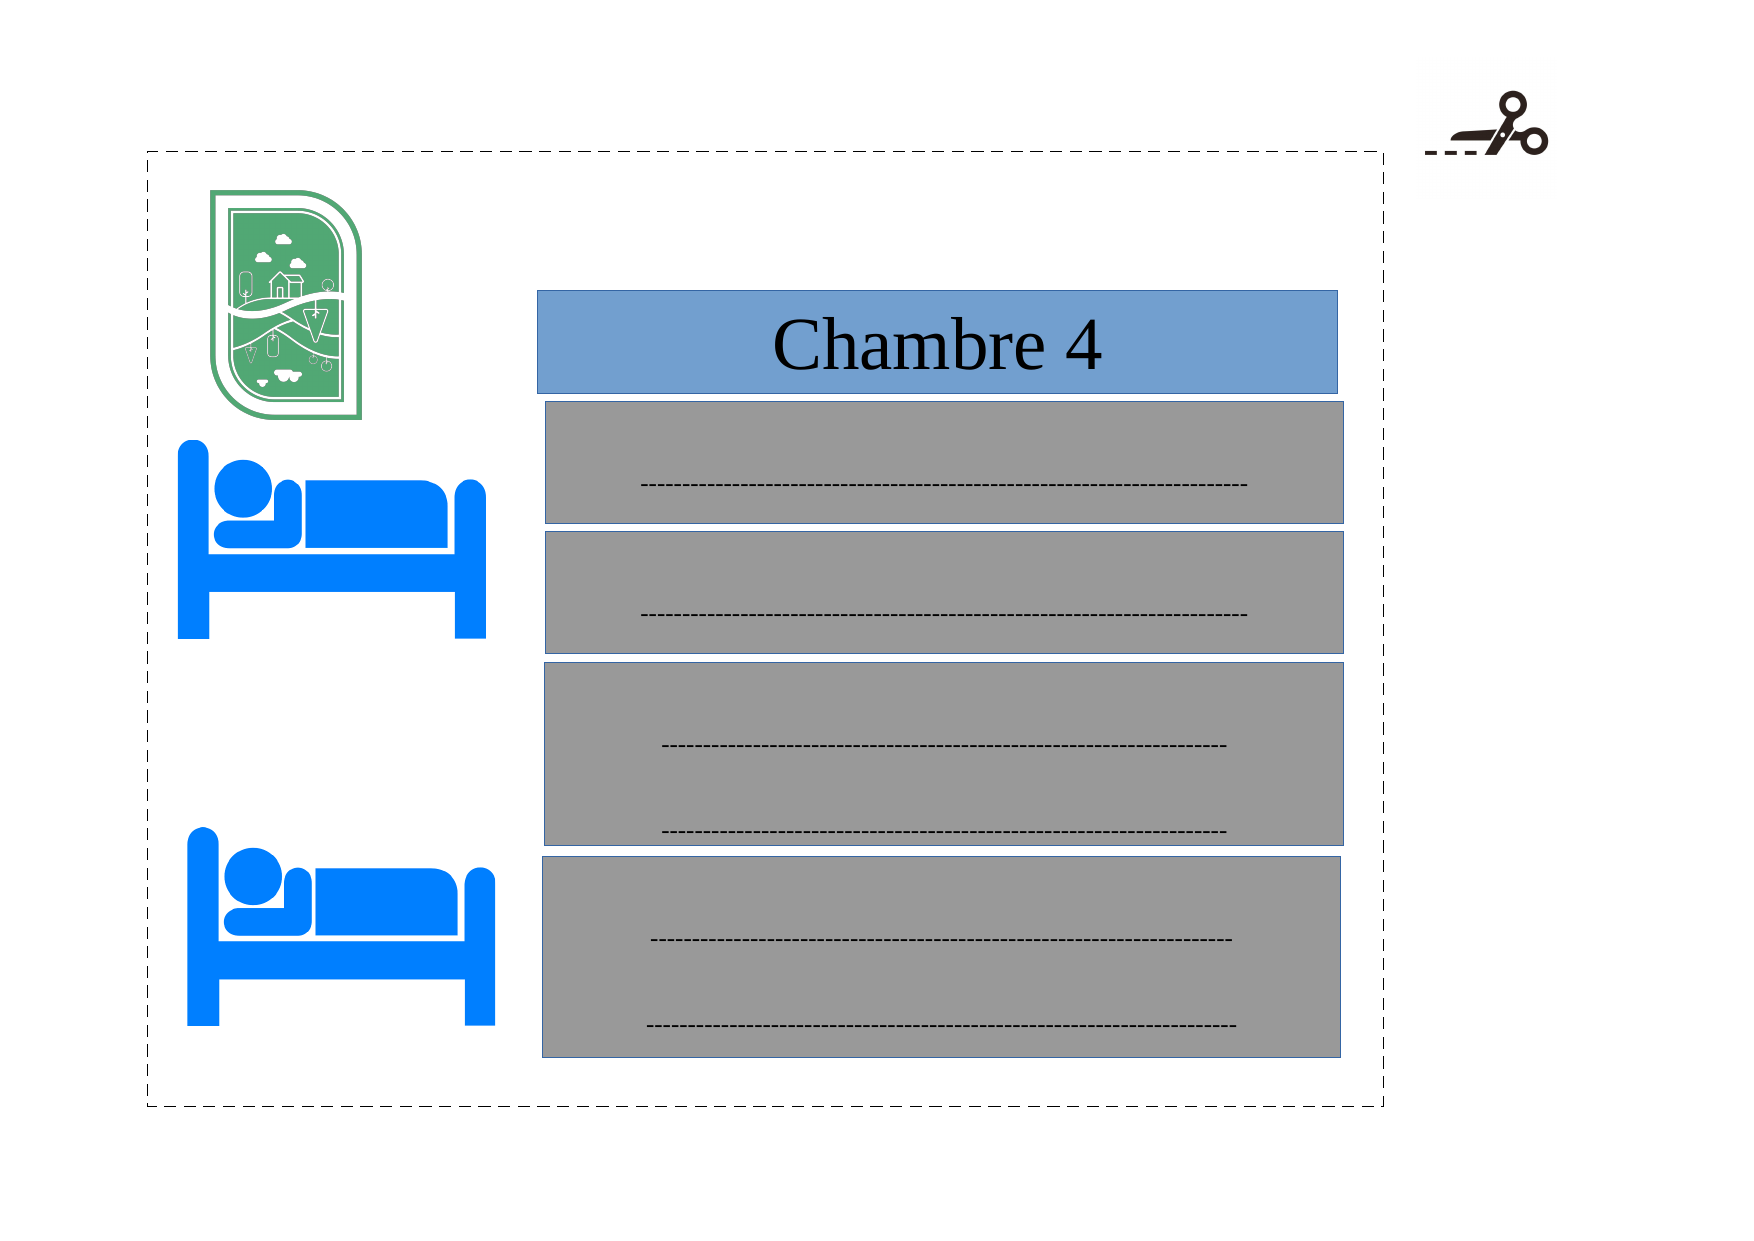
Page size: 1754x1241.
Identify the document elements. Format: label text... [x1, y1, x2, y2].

text Chambre 4 [546, 299, 1328, 385]
text -------------------------------------------------------------------- [554, 815, 1334, 837]
picture [187, 827, 496, 1026]
picture [1415, 57, 1558, 199]
text ---------------------------------------------------------------------- [551, 923, 1332, 951]
text ------------------------------------------------------------------------- [554, 468, 1335, 497]
text -------------------------------------------------------------------- [554, 729, 1334, 758]
text ----------------------------------------------------------------------- [551, 1009, 1332, 1038]
text ------------------------------------------------------------------------- [554, 598, 1335, 626]
picture [147, 166, 486, 639]
